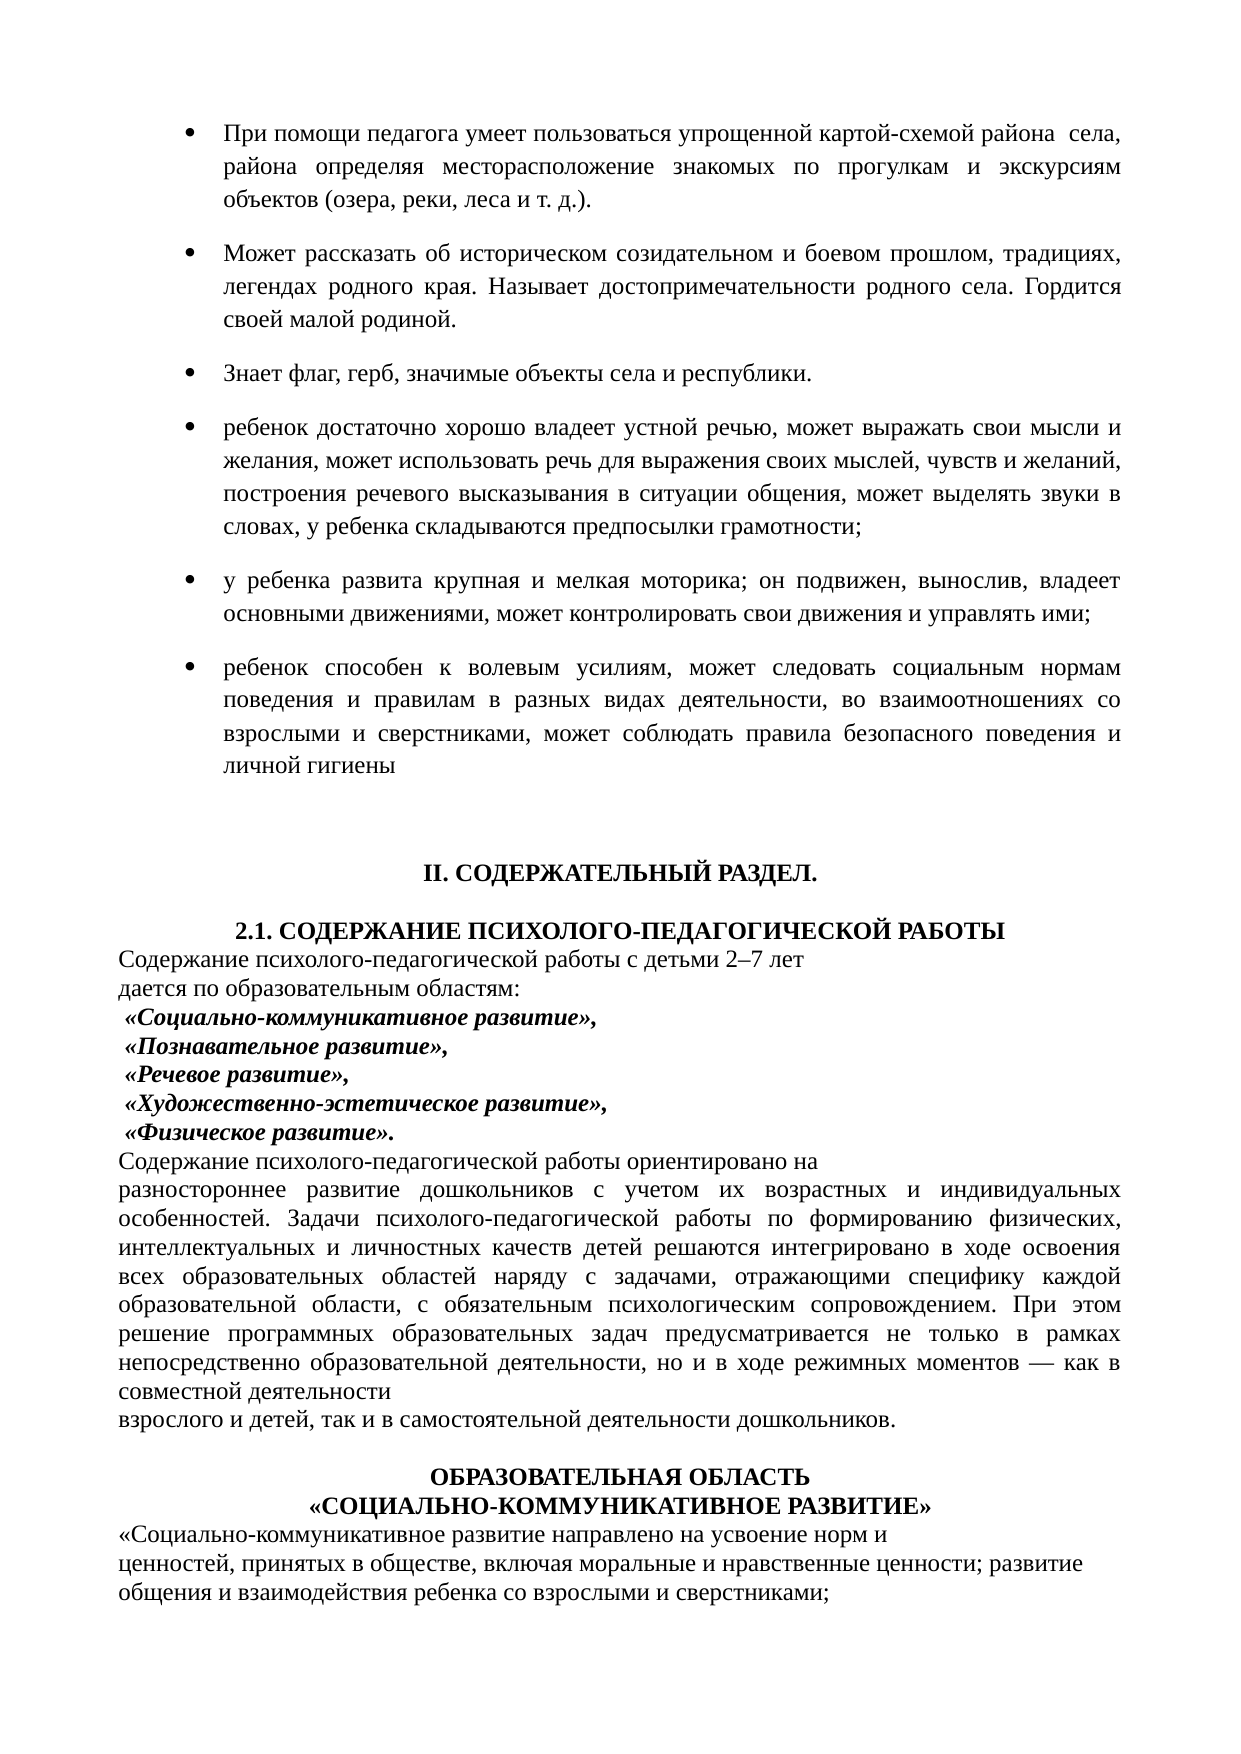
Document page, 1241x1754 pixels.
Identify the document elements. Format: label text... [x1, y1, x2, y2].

text разностороннее развитие дошкольников с учетом их возрастных и индивидуальных особенностей. Задачи психолого-педагогической работы по формированию физических, интеллектуальных и личностных качеств детей решаются интегрировано в ходе освоения всех образовательных областей наряду с задачами, отражающими специфику каждой образовательной области, с обязательным психологическим сопровождением. При этом решение программных образовательных задач предусматривается не только в рамках непосредственно образовательной деятельности, но и в ходе режимных моментов — как в совместной деятельности [118, 1174, 1122, 1404]
list ребенок достаточно хорошо владеет устной речью, может выражать свои мысли и желания, может использовать речь для выражения своих мыслей, чувств и желаний, построения речевого высказывания в ситуации общения, может выделять звуки в словах, у ребенка складываются предпосылки грамотности; [186, 412, 1122, 539]
text ценностей, принятых в обществе, включая моральные и нравственные ценности; развитие общения и взаимодействия ребенка со взрослыми и сверстниками; [118, 1548, 1122, 1606]
list При помощи педагога умеет пользоваться упрощенной картой-схемой района села, района определяя месторасположение знакомых по прогулкам и экскурсиям объектов (озера, реки, леса и т. д.). [186, 118, 1122, 213]
text «Социально-коммуникативное развитие направлено на усвоение норм и [118, 1519, 1122, 1548]
text «Социально-коммуникативное развитие», [118, 1002, 1122, 1031]
text Содержание психолого-педагогической работы с детьми 2–7 лет [118, 944, 1122, 973]
text дается по образовательным областям: [118, 973, 1122, 1002]
list у ребенка развита крупная и мелкая моторика; он подвижен, вынослив, владеет основными движениями, может контролировать свои движения и управлять ими; [186, 565, 1122, 626]
list Знает флаг, герб, значимые объекты села и республики. [186, 358, 1122, 387]
list Может рассказать об историческом созидательном и боевом прошлом, традициях, легендах родного края. Называет достопримечательности родного села. Гордится своей малой родиной. [186, 238, 1122, 333]
text Содержание психолого-педагогической работы ориентировано на [118, 1146, 1122, 1174]
text «Познавательное развитие», [118, 1031, 1122, 1059]
text 2.1. СОДЕРЖАНИЕ ПСИХОЛОГО-ПЕДАГОГИЧЕСКОЙ РАБОТЫ [118, 916, 1122, 944]
text взрослого и детей, так и в самостоятельной деятельности дошкольников. [118, 1404, 1122, 1433]
text «СОЦИАЛЬНО-КОММУНИКАТИВНОЕ РАЗВИТИЕ» [118, 1491, 1122, 1519]
text II. СОДЕРЖАТЕЛЬНЫЙ РАЗДЕЛ. [118, 858, 1122, 887]
text «Художественно-эстетическое развитие», [118, 1088, 1122, 1117]
text «Речевое развитие», [118, 1059, 1122, 1088]
list ребенок способен к волевым усилиям, может следовать социальным нормам поведения и правилам в разных видах деятельности, во взаимоотношениях со взрослыми и сверстниками, может соблюдать правила безопасного поведения и личной гигиены [186, 652, 1122, 779]
text ОБРАЗОВАТЕЛЬНАЯ ОБЛАСТЬ [118, 1462, 1122, 1491]
text «Физическое развитие». [118, 1117, 1122, 1146]
